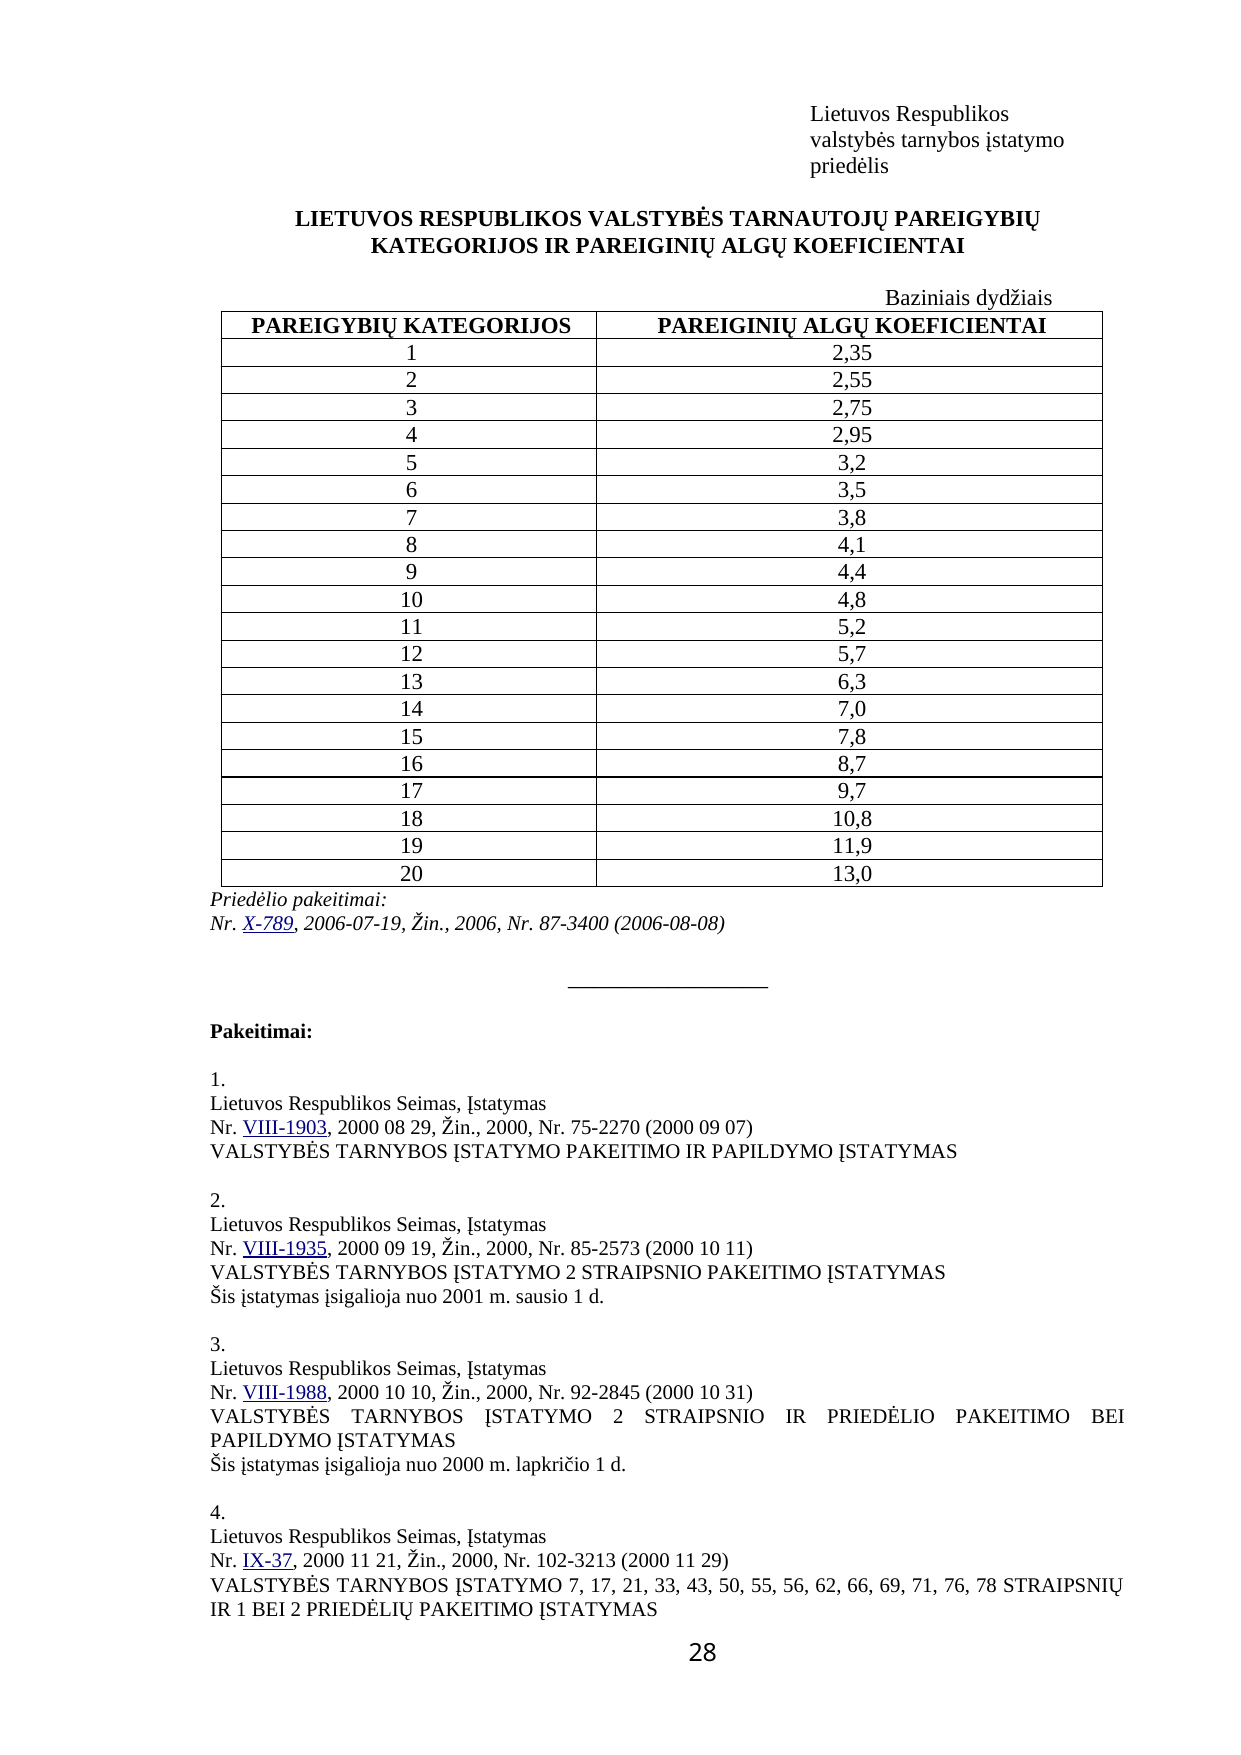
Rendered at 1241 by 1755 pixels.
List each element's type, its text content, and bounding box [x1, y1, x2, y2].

title LIETUVOS RESPUBLIKOS VALSTYBĖS TARNAUTOJŲ PAREIGYBIŲ KATEGORIJOS IR PAREIGINIŲ ALGŲ KOEFICIENTAI [210, 205, 1126, 258]
table_cell 14 [222, 695, 596, 722]
table_cell 4 [222, 421, 596, 448]
table_cell 7,8 [597, 723, 1102, 749]
table_cell 2 [222, 367, 596, 393]
table_cell [1103, 859, 1131, 886]
table_cell 8,7 [597, 750, 1102, 776]
text Nr. IX-37, 2000 11 21, Žin., 2000, Nr. 102-3213 (2000 11 29) [210, 1548, 1126, 1572]
table_cell [1103, 557, 1131, 585]
text Lietuvos Respublikos Seimas, Įstatymas [210, 1212, 1126, 1236]
text Lietuvos Respublikos Seimas, Įstatymas [210, 1524, 1126, 1548]
text Nr. VIII-1903, 2000 08 29, Žin., 2000, Nr. 75-2270 (2000 09 07) [210, 1115, 1126, 1139]
text Baziniais dydžiais [210, 284, 1126, 311]
table_cell 11 [222, 613, 596, 639]
table_header PAREIGINIŲ ALGŲ KOEFICIENTAI [597, 312, 1102, 338]
table_cell 19 [222, 832, 596, 859]
table_cell 2,55 [597, 367, 1102, 393]
table_cell 10 [222, 586, 596, 612]
text VALSTYBĖS TARNYBOS ĮSTATYMO PAKEITIMO IR PAPILDYMO ĮSTATYMAS [210, 1139, 1126, 1163]
text Lietuvos Respublikos Seimas, Įstatymas [210, 1091, 1126, 1115]
table_cell 2,95 [597, 421, 1102, 448]
table_cell 7,0 [597, 695, 1102, 722]
table_cell 2,75 [597, 394, 1102, 420]
table_cell 5 [222, 449, 596, 475]
table_cell 2,35 [597, 339, 1102, 366]
table_cell 9,7 [597, 778, 1102, 804]
text 3. [210, 1332, 1126, 1356]
table_cell [1103, 338, 1131, 366]
text ________________ [210, 962, 1126, 990]
table_cell [1103, 585, 1131, 612]
table_cell 4,8 [597, 586, 1102, 612]
table_cell 5,7 [597, 641, 1102, 667]
table_header PAREIGYBIŲ KATEGORIJOS [222, 312, 596, 338]
text Nr. VIII-1988, 2000 10 10, Žin., 2000, Nr. 92-2845 (2000 10 31) [210, 1380, 1126, 1404]
table_cell 20 [222, 860, 596, 886]
table_cell 17 [222, 778, 596, 804]
text VALSTYBĖS TARNYBOS ĮSTATYMO 2 STRAIPSNIO PAKEITIMO ĮSTATYMAS [210, 1260, 1126, 1284]
title valstybės tarnybos įstatymo [210, 126, 1126, 153]
table_cell [1103, 640, 1131, 667]
text Lietuvos Respublikos [210, 100, 1126, 126]
title priedėlis [210, 153, 1126, 179]
table_cell 15 [222, 723, 596, 749]
table_cell 10,8 [597, 805, 1102, 831]
table_cell 1 [222, 339, 596, 366]
text 2. [210, 1187, 1126, 1212]
table_cell [1103, 503, 1131, 530]
table_cell 3,2 [597, 449, 1102, 475]
table_cell [1103, 749, 1131, 776]
table_cell [1103, 448, 1131, 475]
table_cell [1103, 420, 1131, 448]
table_cell 13,0 [597, 860, 1102, 886]
table_cell 16 [222, 750, 596, 776]
table_cell [1103, 831, 1131, 859]
text Šis įstatymas įsigalioja nuo 2001 m. sausio 1 d. [210, 1284, 1126, 1308]
text Nr. VIII-1935, 2000 09 19, Žin., 2000, Nr. 85-2573 (2000 10 11) [210, 1236, 1126, 1260]
table_cell 3,5 [597, 476, 1102, 502]
table_cell 3,8 [597, 504, 1102, 530]
text 1. [210, 1067, 1126, 1091]
table_cell 3 [222, 394, 596, 420]
table_cell [1103, 393, 1131, 420]
table_cell [1103, 804, 1131, 831]
table_cell [1103, 475, 1131, 502]
table_cell 5,2 [597, 613, 1102, 639]
text Nr. X-789, 2006-07-19, Žin., 2006, Nr. 87-3400 (2006-08-08) [210, 911, 1120, 935]
table_cell [1103, 612, 1131, 639]
text Lietuvos Respublikos Seimas, Įstatymas [210, 1356, 1126, 1380]
table_header [1103, 311, 1131, 338]
text Priedėlio pakeitimai: [210, 887, 1120, 911]
table_cell 4,1 [597, 531, 1102, 557]
table_cell [1103, 667, 1131, 694]
table_cell 6,3 [597, 668, 1102, 694]
table_cell 11,9 [597, 832, 1102, 859]
table_cell 12 [222, 641, 596, 667]
table_cell 4,4 [597, 558, 1102, 585]
table_cell 18 [222, 805, 596, 831]
table_cell 13 [222, 668, 596, 694]
table_cell 8 [222, 531, 596, 557]
table_cell [1103, 366, 1131, 393]
text VALSTYBĖS TARNYBOS ĮSTATYMO 7, 17, 21, 33, 43, 50, 55, 56, 62, 66, 69, 71, 76, 78 STRAIPSNIŲ IR 1 BEI 2 PRIEDĖLIŲ PAKEITIMO ĮSTATYMAS [210, 1572, 1126, 1621]
text 4. [210, 1500, 1126, 1524]
table_cell [1103, 694, 1131, 722]
table_cell 6 [222, 476, 596, 502]
table_cell 9 [222, 558, 596, 585]
text Pakeitimai: [210, 1019, 1126, 1043]
text VALSTYBĖS TARNYBOS ĮSTATYMO 2 STRAIPSNIO IR PRIEDĖLIO PAKEITIMO BEI PAPILDYMO ĮSTATYMAS [210, 1404, 1126, 1452]
table_cell 7 [222, 504, 596, 530]
table_cell [1103, 722, 1131, 749]
text Šis įstatymas įsigalioja nuo 2000 m. lapkričio 1 d. [210, 1452, 1126, 1476]
table_cell [1103, 776, 1131, 804]
table_cell [1103, 530, 1131, 557]
